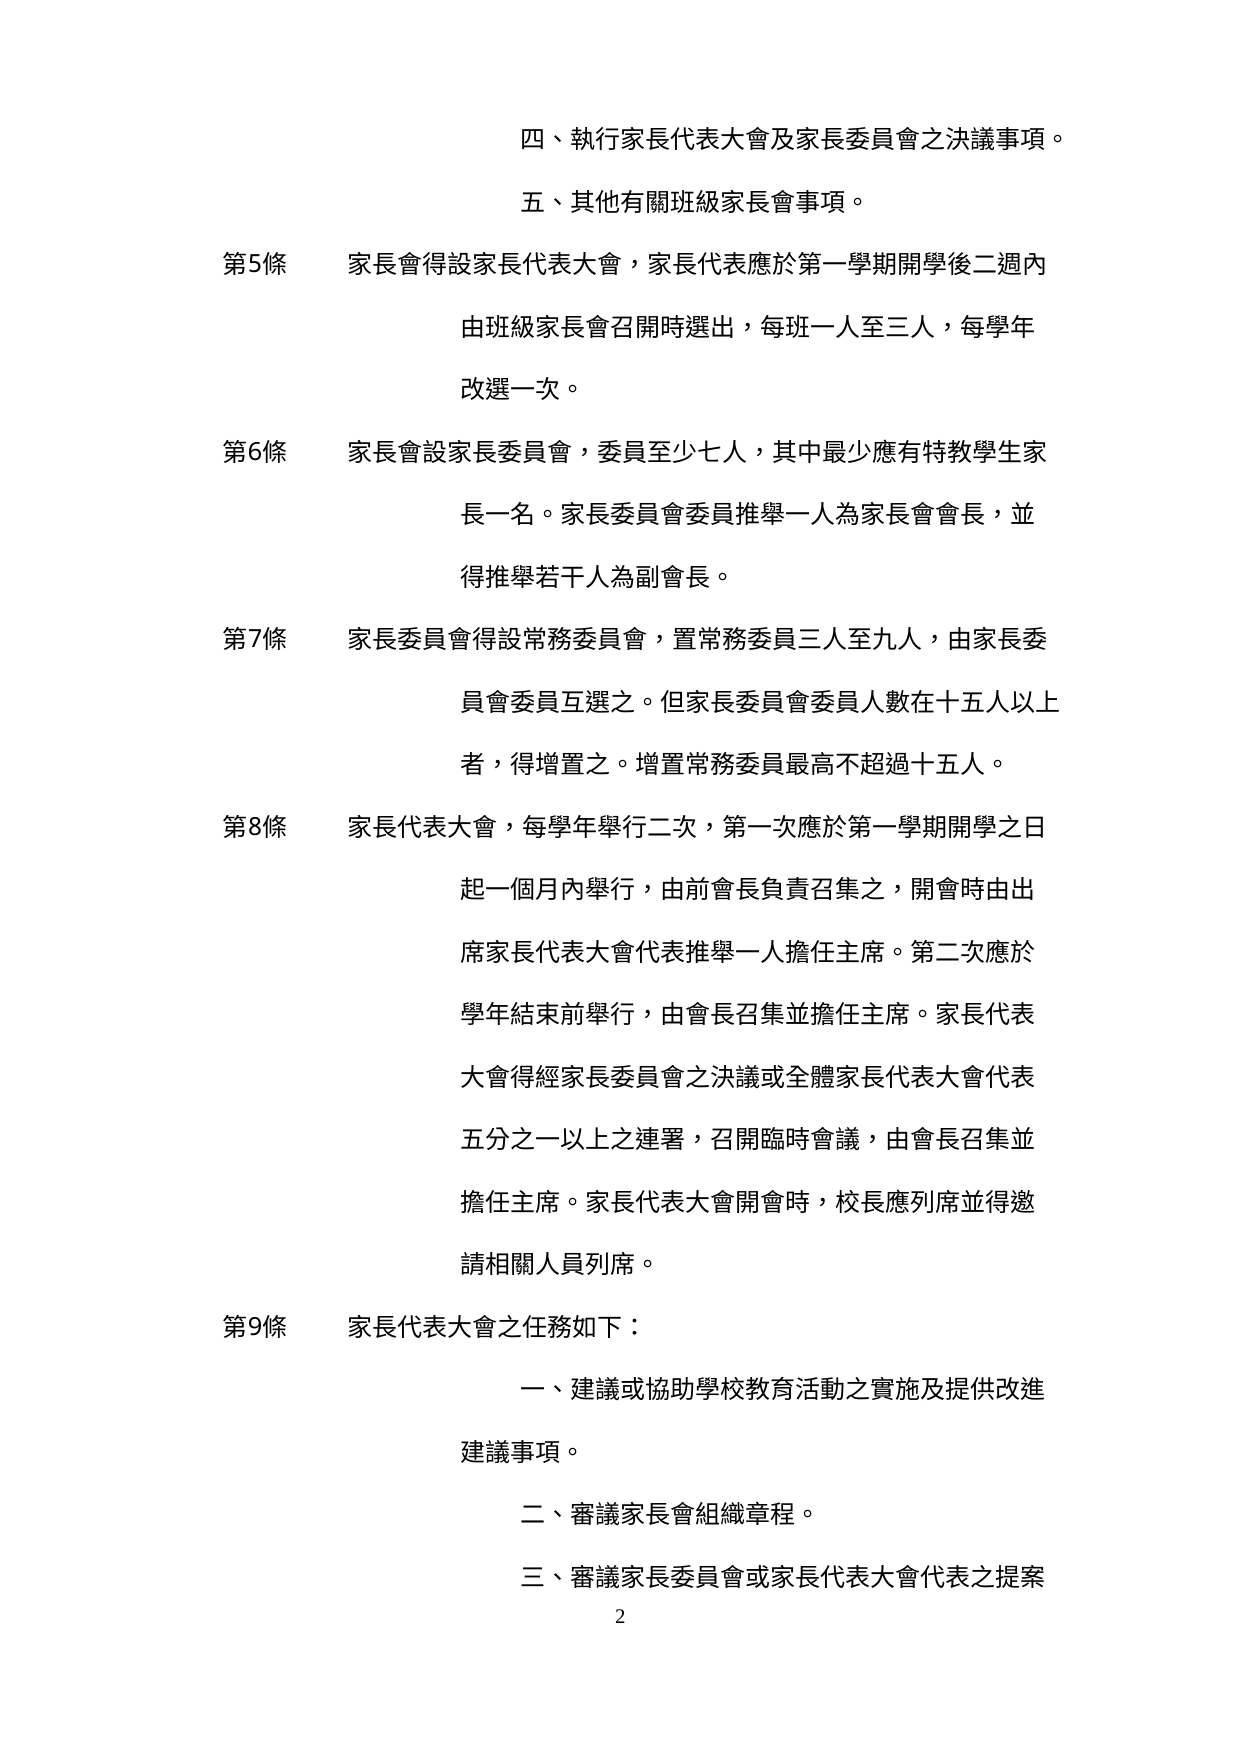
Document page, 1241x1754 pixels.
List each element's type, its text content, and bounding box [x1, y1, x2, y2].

list 家長會得設家長代表大會，家長代表應於第一學期開學後二週內由班級家長會召開時選出，每班一人至三人，每學年改選一次。 [222, 221, 1053, 409]
list 家長代表大會之任務如下： 一、建議或協助學校教育活動之實施及提供改進建議事項。 二、審議家長會組織章程。 三、審議家長委員會或家長代表大會代表之提案事項。 四、選舉及罷免家長委員會委員、會長、副會長。 五、審議會務計畫、經費收支預算、決算及聽取會務報告。 六、其他有關家長會事項。 [222, 1284, 1053, 1596]
list 班級家長會任務如下： 一、研討班級教育及家庭教育聯繫事項。 二、協助班級推展教育計畫及提供改進建議事項。 三、選舉家長代表大會代表。 四、執行家長代表大會及家長委員會之決議事項。 五、其他有關班級家長會事項。 [222, 96, 1053, 221]
list 家長委員會得設常務委員會，置常務委員三人至九人，由家長委員會委員互選之。但家長委員會委員人數在十五人以上者，得增置之。增置常務委員最高不超過十五人。 [222, 596, 1071, 784]
list 家長代表大會，每學年舉行二次，第一次應於第一學期開學之日起一個月內舉行，由前會長負責召集之，開會時由出席家長代表大會代表推舉一人擔任主席。第二次應於學年結束前舉行，由會長召集並擔任主席。家長代表大會得經家長委員會之決議或全體家長代表大會代表五分之一以上之連署，召開臨時會議，由會長召集並擔任主席。家長代表大會開會時，校長應列席並得邀請相關人員列席。 [222, 784, 1053, 1284]
list 家長會設家長委員會，委員至少七人，其中最少應有特教學生家長一名。家長委員會委員推舉一人為家長會會長，並得推舉若干人為副會長。 [222, 409, 1053, 596]
